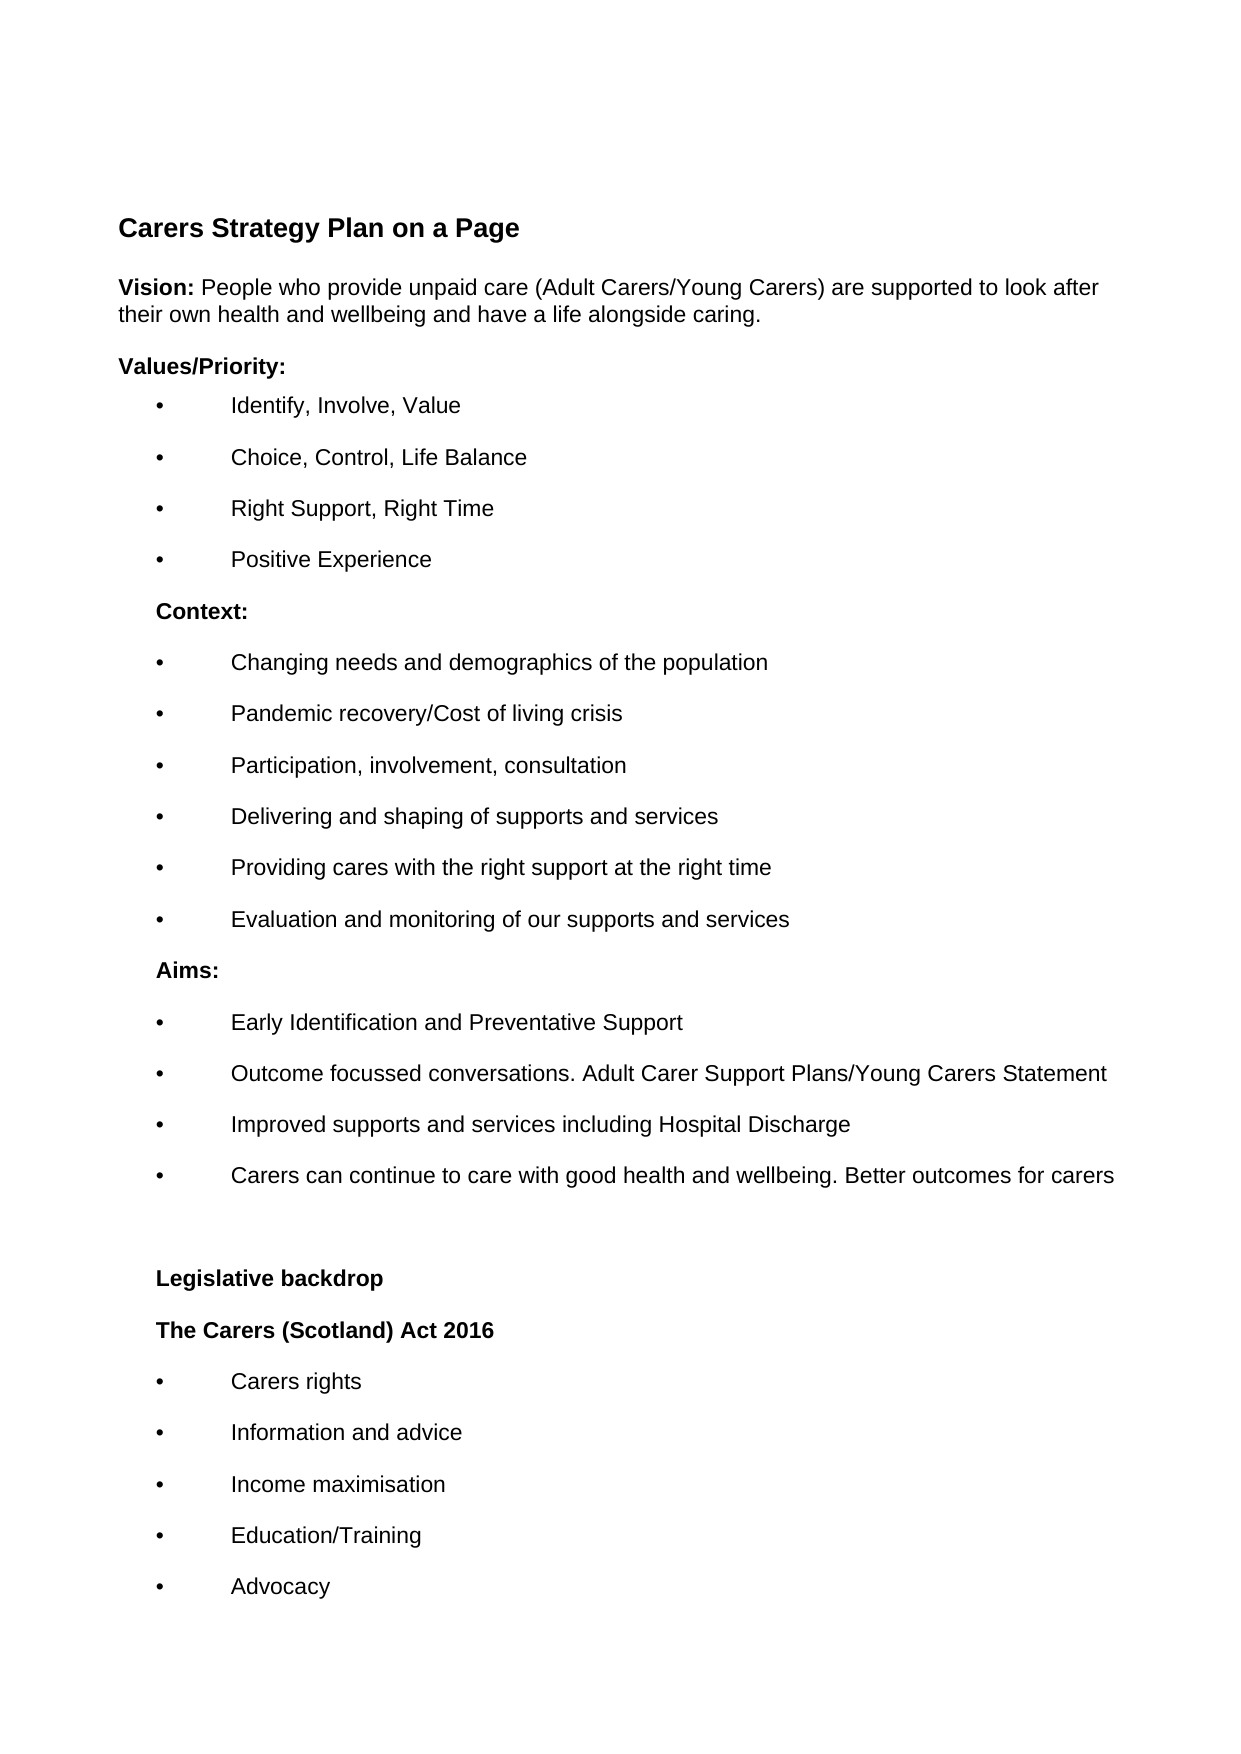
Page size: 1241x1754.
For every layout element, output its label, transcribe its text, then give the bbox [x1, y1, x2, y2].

list Carers rights [156, 1368, 1122, 1394]
text Vision: People who provide unpaid care (Adult Carers/Young Carers) are supported to look after their own health and wellbeing and have a life alongside caring. [118, 274, 1122, 327]
text Context: [156, 598, 1122, 624]
list Information and advice [156, 1419, 1122, 1446]
list Providing cares with the right support at the right time [156, 854, 1122, 881]
subtitle Carers Strategy Plan on a Page [118, 212, 1122, 244]
list Positive Experience [156, 546, 1122, 573]
list Identify, Involve, Value [156, 392, 1122, 418]
text Aims: [156, 957, 1122, 983]
list Choice, Control, Life Balance [156, 443, 1122, 470]
text Legislative backdrop [156, 1265, 1122, 1292]
list Evaluation and monitoring of our supports and services [156, 906, 1122, 932]
list Right Support, Right Time [156, 495, 1122, 521]
list Improved supports and services including Hospital Discharge [156, 1111, 1122, 1137]
list Income maximisation [156, 1471, 1122, 1497]
list Advocacy [156, 1573, 1122, 1600]
list Pandemic recovery/Cost of living crisis [156, 700, 1122, 727]
list Changing needs and demographics of the population [156, 649, 1122, 675]
text Values/Priority: [118, 353, 1122, 380]
list Early Identification and Preventative Support [156, 1008, 1122, 1035]
list Outcome focussed conversations. Adult Carer Support Plans/Young Carers Statement [156, 1060, 1122, 1086]
list Carers can continue to care with good health and wellbeing. Better outcomes for carers [156, 1162, 1122, 1189]
list Participation, involvement, consultation [156, 752, 1122, 778]
list Delivering and shaping of supports and services [156, 803, 1122, 829]
list Education/Training [156, 1522, 1122, 1548]
text The Carers (Scotland) Act 2016 [156, 1317, 1122, 1343]
